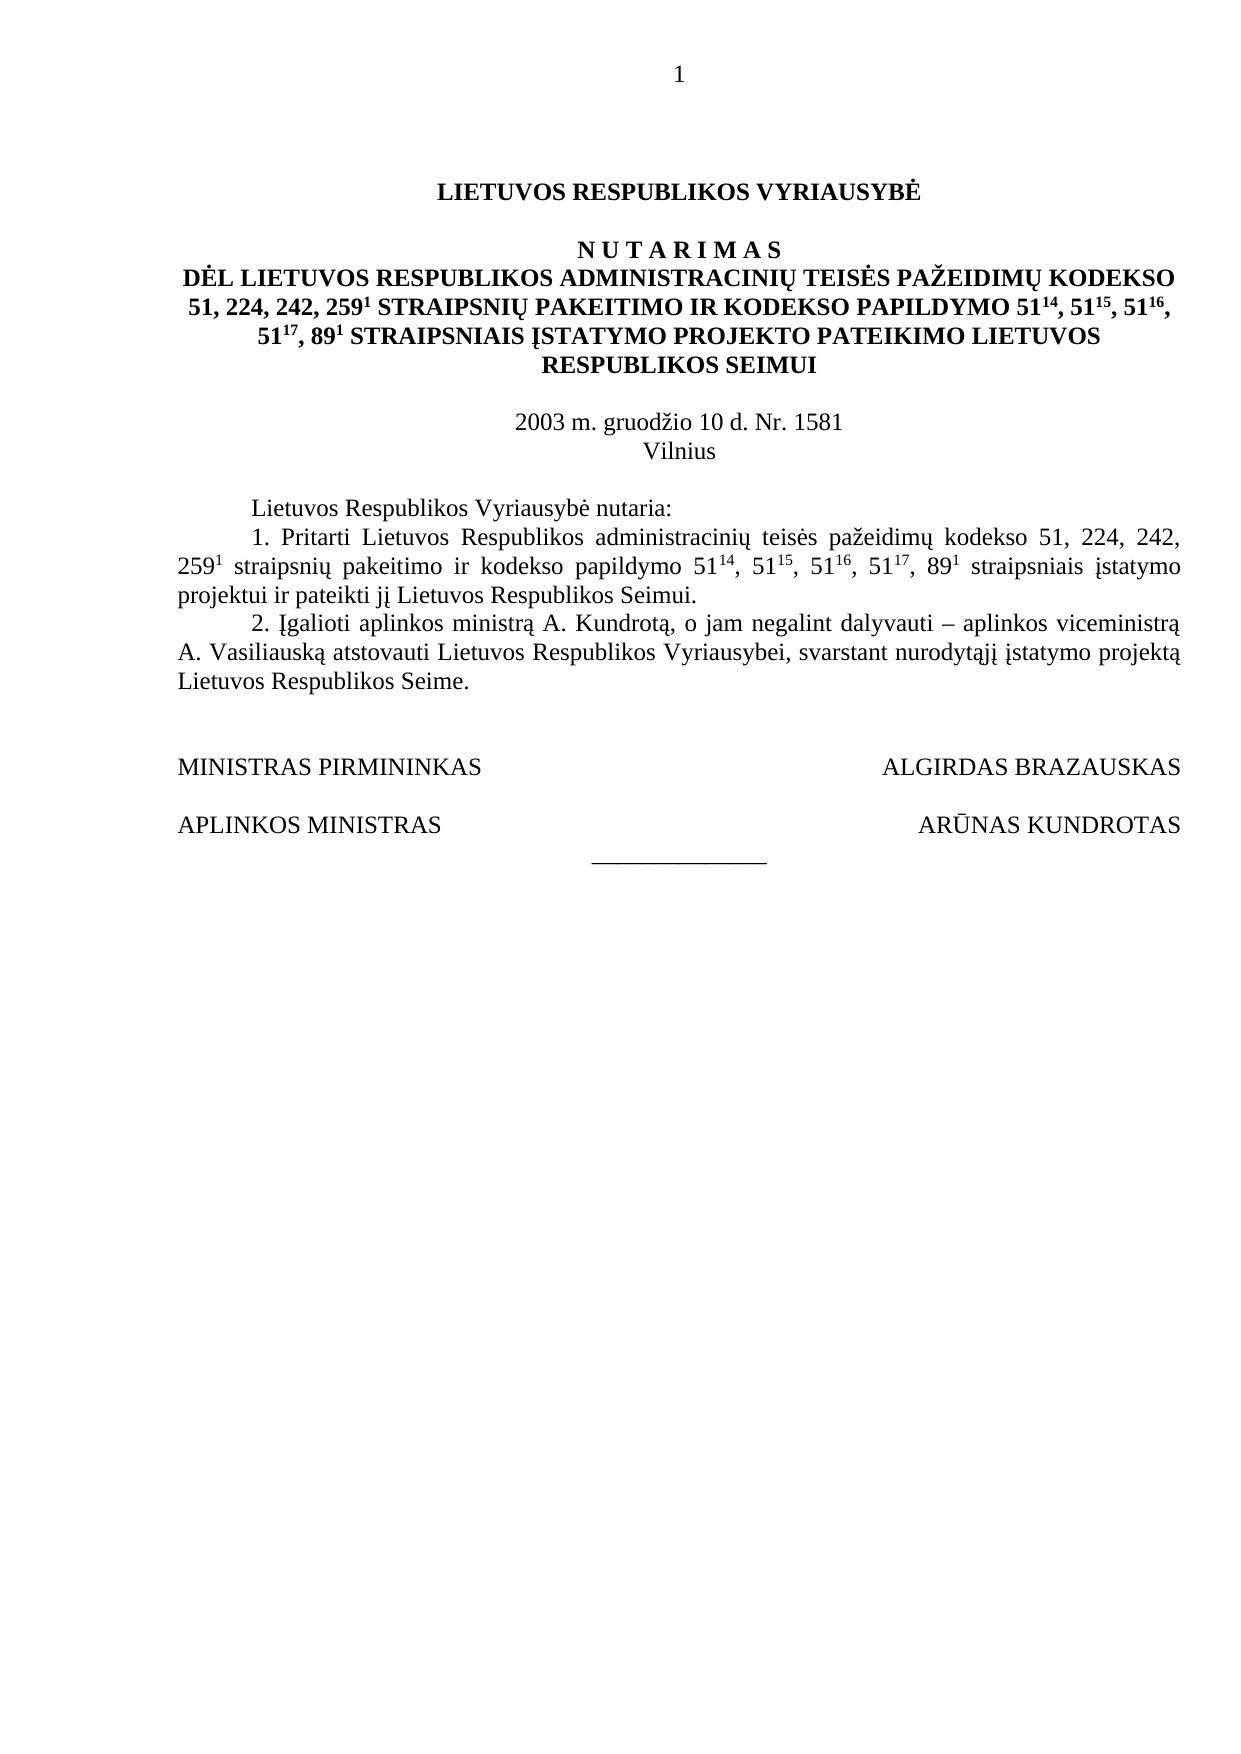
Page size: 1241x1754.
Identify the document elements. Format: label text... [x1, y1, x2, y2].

text N U T A R I M A S [177, 235, 1181, 263]
text Vilnius [177, 436, 1181, 465]
text ______________ [177, 838, 1181, 867]
text 2003 m. gruodžio 10 d. Nr. 1581 [177, 407, 1181, 436]
text 2. Įgalioti aplinkos ministrą A. Kundrotą, o jam negalint dalyvauti – aplinkos viceministrą A. Vasiliauską atstovauti Lietuvos Respublikos Vyriausybei, svarstant nurodytąjį įstatymo projektą Lietuvos Respublikos Seime. [177, 608, 1181, 695]
text Lietuvos Respublikos Vyriausybė nutaria: [177, 493, 1181, 522]
text LIETUVOS RESPUBLIKOS VYRIAUSYBĖ [177, 177, 1181, 206]
text APLINKOS MINISTRAS ARŪNAS KUNDROTAS [177, 810, 1181, 838]
text 1. Pritarti Lietuvos Respublikos administracinių teisės pažeidimų kodekso 51, 224, 242, 2591 straipsnių pakeitimo ir kodekso papildymo 5114, 5115, 5116, 5117, 891 straipsniais įstatymo projektui ir pateikti jį Lietuvos Respublikos Seimui. [177, 522, 1181, 608]
text MINISTRAS PIRMININKAS ALGIRDAS BRAZAUSKAS [177, 752, 1181, 781]
text DĖL LIETUVOS RESPUBLIKOS ADMINISTRACINIŲ TEISĖS PAŽEIDIMŲ KODEKSO 51, 224, 242, 2591 STRAIPSNIŲ PAKEITIMO IR KODEKSO PAPILDYMO 5114, 5115, 5116, 5117, 891 STRAIPSNIAIS ĮSTATYMO PROJEKTO PATEIKIMO LIETUVOS RESPUBLIKOS SEIMUI [177, 263, 1181, 378]
